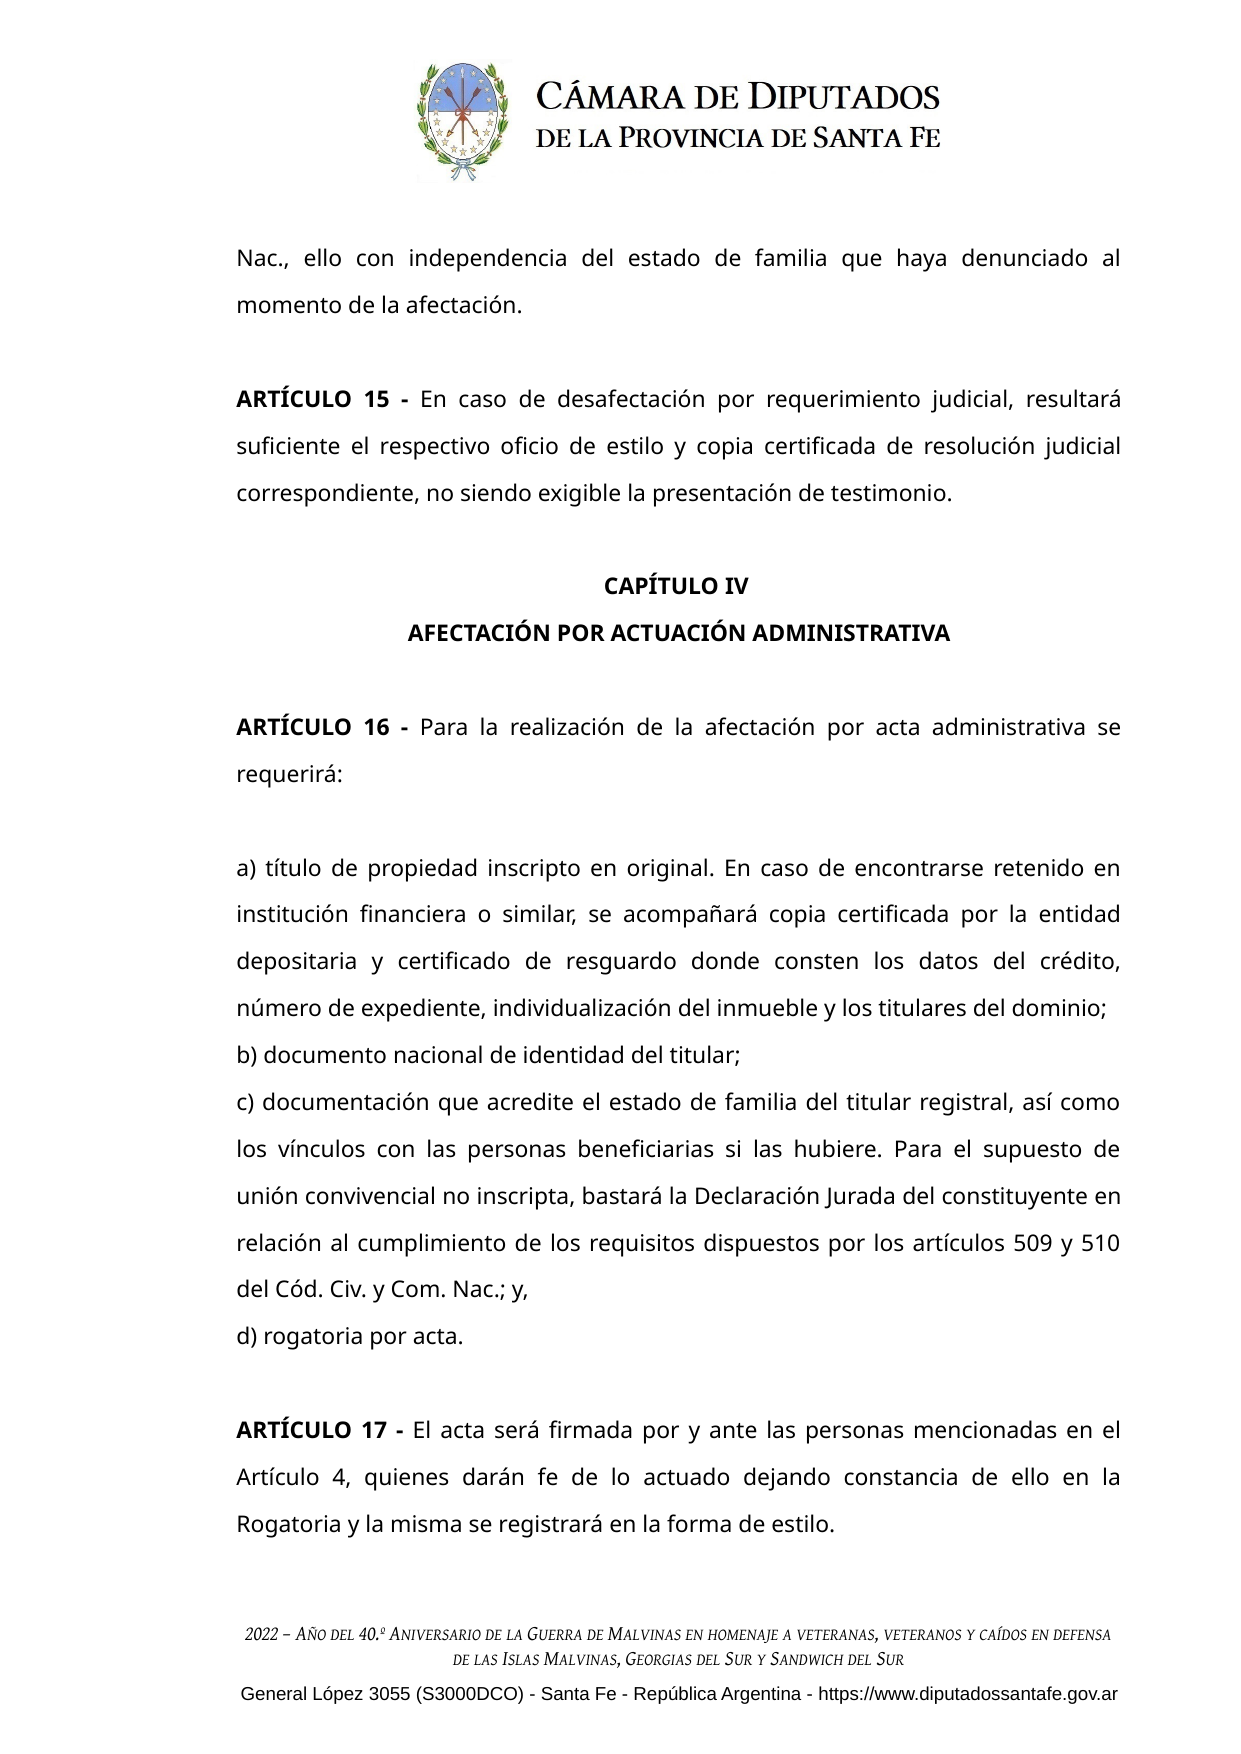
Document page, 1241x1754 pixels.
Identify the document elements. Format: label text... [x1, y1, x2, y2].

text CAPÍTULO IV [236, 570, 1122, 602]
text Nac., ello con independencia del estado de familia que haya denunciado al momento de la afectación. [236, 242, 1122, 320]
text AFECTACIÓN POR ACTUACIÓN ADMINISTRATIVA [236, 617, 1122, 648]
text ARTÍCULO 16 - Para la realización de la afectación por acta administrativa se requerirá: [236, 711, 1122, 789]
text ARTÍCULO 15 - En caso de desafectación por requerimiento judicial, resultará suficiente el respectivo oficio de estilo y copia certificada de resolución judicial correspondiente, no siendo exigible la presentación de testimonio. [236, 383, 1122, 508]
text c) documentación que acredite el estado de familia del titular registral, así como los vínculos con las personas beneficiarias si las hubiere. Para el supuesto de unión convivencial no inscripta, bastará la Declaración Jurada del constituyente en relación al cumplimiento de los requisitos dispuestos por los artículos 509 y 510 del Cód. Civ. y Com. Nac.; y, [236, 1086, 1122, 1305]
text b) documento nacional de identidad del titular; [236, 1039, 1122, 1070]
text d) rogatoria por acta. [236, 1320, 1122, 1352]
text ARTÍCULO 17 - El acta será firmada por y ante las personas mencionadas en el Artículo 4, quienes darán fe de lo actuado dejando constancia de ello en la Rogatoria y la misma se registrará en la forma de estilo. [236, 1414, 1122, 1539]
text a) título de propiedad inscripto en original. En caso de encontrarse retenido en institución financiera o similar, se acompañará copia certificada por la entidad depositaria y certificado de resguardo donde consten los datos del crédito, número de expediente, individualización del inmueble y los titulares del dominio; [236, 852, 1122, 1023]
picture [413, 59, 945, 183]
